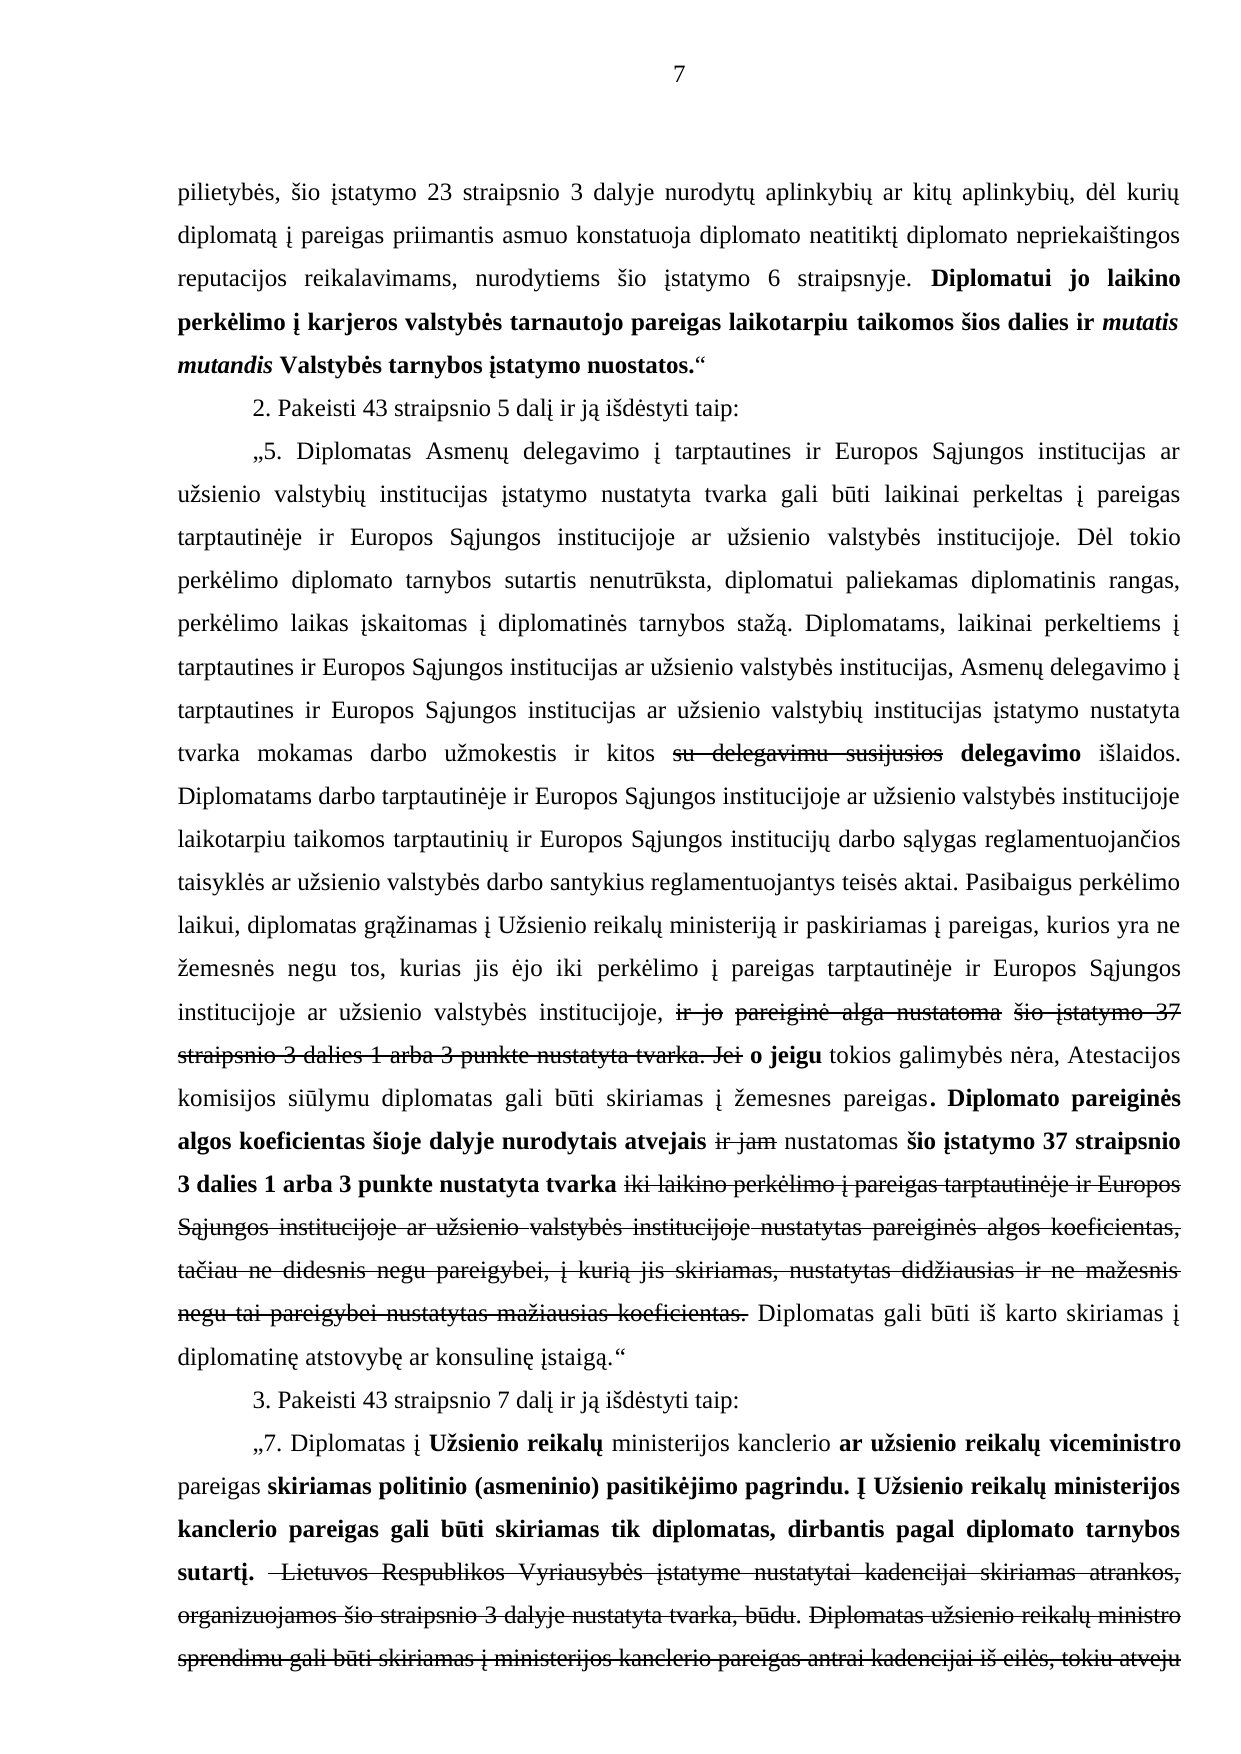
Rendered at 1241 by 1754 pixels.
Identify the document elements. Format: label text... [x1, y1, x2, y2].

text „5. Diplomatas Asmenų delegavimo į tarptautines ir Europos Sąjungos institucijas ar užsienio valstybių institucijas įstatymo nustatyta tvarka gali būti laikinai perkeltas į pareigas tarptautinėje ir Europos Sąjungos institucijoje ar užsienio valstybės institucijoje. Dėl tokio perkėlimo diplomato tarnybos sutartis nenutrūksta, diplomatui paliekamas diplomatinis rangas, perkėlimo laikas įskaitomas į diplomatinės tarnybos stažą. Diplomatams, laikinai perkeltiems į tarptautines ir Europos Sąjungos institucijas ar užsienio valstybės institucijas, Asmenų delegavimo į tarptautines ir Europos Sąjungos institucijas ar užsienio valstybių institucijas įstatymo nustatyta tvarka mokamas darbo užmokestis ir kitos su delegavimu susijusios delegavimo išlaidos. Diplomatams darbo tarptautinėje ir Europos Sąjungos institucijoje ar užsienio valstybės institucijoje laikotarpiu taikomos tarptautinių ir Europos Sąjungos institucijų darbo sąlygas reglamentuojančios taisyklės ar užsienio valstybės darbo santykius reglamentuojantys teisės aktai. Pasibaigus perkėlimo laikui, diplomatas grąžinamas į Užsienio reikalų ministeriją ir paskiriamas į pareigas, kurios yra ne žemesnės negu tos, kurias jis ėjo iki perkėlimo į pareigas tarptautinėje ir Europos Sąjungos institucijoje ar užsienio valstybės institucijoje, ir jo pareiginė alga nustatoma šio įstatymo 37 straipsnio 3 dalies 1 arba 3 punkte nustatyta tvarka. Jei o jeigu tokios galimybės nėra, Atestacijos komisijos siūlymu diplomatas gali būti skiriamas į žemesnes pareigas. Diplomato pareiginės algos koeficientas šioje dalyje nurodytais atvejais ir jam nustatomas šio įstatymo 37 straipsnio 3 dalies 1 arba 3 punkte nustatyta tvarka iki laikino perkėlimo į pareigas tarptautinėje ir Europos Sąjungos institucijoje ar užsienio valstybės institucijoje nustatytas pareiginės algos koeficientas, tačiau ne didesnis negu pareigybei, į kurią jis skiriamas, nustatytas didžiausias ir ne mažesnis negu tai pareigybei nustatytas mažiausias koeficientas. Diplomatas gali būti iš karto skiriamas į diplomatinę atstovybę ar konsulinę įstaigą.“ [177, 436, 1181, 1228]
text „7. Diplomatas į Užsienio reikalų ministerijos kanclerio ar užsienio reikalų viceministro pareigas skiriamas politinio (asmeninio) pasitikėjimo pagrindu. Į Užsienio reikalų ministerijos kanclerio pareigas gali būti skiriamas tik diplomatas, dirbantis pagal diplomato tarnybos sutartį. Lietuvos Respublikos Vyriausybės įstatyme nustatytai kadencijai skiriamas atrankos, organizuojamos šio straipsnio 3 dalyje nustatyta tvarka, būdu. Diplomatas užsienio reikalų ministro sprendimu gali būti skiriamas į ministerijos kanclerio pareigas antrai kadencijai iš eilės, tokiu atveju atranka neorganizuojama. Pasibaigus Vyriausybės įstatyme nustatytai ministerijos kanclerio kadencijai, Atleidus Užsienio reikalų ministerijos kanclerį ar užsienio reikalų viceministrą, su kuriuo sudaryta diplomato tarnybos sutartis, iš politinio (asmeninio) pasitikėjimo valstybės tarnautojo pareigų Valstybės tarnybos įstatymo 51 straipsnio 1 dalies 6 ar 7 punktuose nurodytais pagrindais, diplomatas, ėjęs šias pareigas, atšaukiamas iš pareigų ir perkeliamas arba paskiriamas į kitas pareigas šio straipsnio įstatymo nustatyta tvarka, laikantis šioje dalyje nustatytų principų. Jeigu iš ministerijos kanclerio pareigų atšaukiamas diplomatas perkeliamas arba skiriamas į kitas pareigas Užsienio reikalų ministerijoje, jis perkeliamas arba paskiriamas į pareigas, kurios yra ne žemesnės negu tos, kurias jis ėjo iki paskyrimo į Užsienio reikalų ministerijos kanclerio ar užsienio reikalų viceministro pareigas, arba, jo pareiginė alga nustatoma šio įstatymo 37 straipsnio 3 dalies 1 arba 3 punkte nustatyta tvarka. Jeigu jeigu tokios galimybės nėra, Atestacijos komisijos siūlymu diplomatas gali būti – paskiriamas į žemesnes pareigas. Diplomatui nustatomas ne mažesnis nei iki paskyrimo į Užsienio reikalų ministerijos kanclerio ar užsienio reikalų viceministro pareigas jam nustatytas pareiginės algos koeficientas, bet ne didesnis negu pareigybei, į kurią jis perkeliamas arba skiriamas, nustatytas didžiausias ir ne mažesnis negu tai pareigybei nustatytas mažiausias koeficientas. ir jam nustatomas iki paskyrimo į ministerijos kanclerio pareigas nustatytas pareiginės algos koeficientas, tačiau ne didesnis negu pareigybei, į kurią jis skiriamas, nustatytas didžiausias ir ne mažesnis negu tai pareigybei nustatytas mažiausias koeficientas.“ [177, 1428, 1181, 1659]
text 2. Pakeisti 43 straipsnio 5 dalį ir ją išdėstyti taip: [177, 393, 1181, 422]
text pilietybės, šio įstatymo 23 straipsnio 3 dalyje nurodytų aplinkybių ar kitų aplinkybių, dėl kurių diplomatą į pareigas priimantis asmuo konstatuoja diplomato neatitiktį diplomato nepriekaištingos reputacijos reikalavimams, nurodytiems šio įstatymo 6 straipsnyje. Diplomatui jo laikino perkėlimo į karjeros valstybės tarnautojo pareigas laikotarpiu taikomos šios dalies ir mutatis mutandis Valstybės tarnybos įstatymo nuostatos.“ [177, 177, 1181, 378]
text „5. Diplomatas Asmenų delegavimo į tarptautines ir Europos Sąjungos institucijas ar užsienio valstybių institucijas įstatymo nustatyta tvarka gali būti laikinai perkeltas į pareigas tarptautinėje ir Europos Sąjungos institucijoje ar užsienio valstybės institucijoje. Dėl tokio perkėlimo diplomato tarnybos sutartis nenutrūksta, diplomatui paliekamas diplomatinis rangas, perkėlimo laikas įskaitomas į diplomatinės tarnybos stažą. Diplomatams, laikinai perkeltiems į tarptautines ir Europos Sąjungos institucijas ar užsienio valstybės institucijas, Asmenų delegavimo į tarptautines ir Europos Sąjungos institucijas ar užsienio valstybių institucijas įstatymo nustatyta tvarka mokamas darbo užmokestis ir kitos su delegavimu susijusios delegavimo išlaidos. Diplomatams darbo tarptautinėje ir Europos Sąjungos institucijoje ar užsienio valstybės institucijoje laikotarpiu taikomos tarptautinių ir Europos Sąjungos institucijų darbo sąlygas reglamentuojančios taisyklės ar užsienio valstybės darbo santykius reglamentuojantys teisės aktai. Pasibaigus perkėlimo laikui, diplomatas grąžinamas į Užsienio reikalų ministeriją ir paskiriamas į pareigas, kurios yra ne žemesnės negu tos, kurias jis ėjo iki perkėlimo į pareigas tarptautinėje ir Europos Sąjungos institucijoje ar užsienio valstybės institucijoje, ir jo pareiginė alga nustatoma šio įstatymo 37 straipsnio 3 dalies 1 arba 3 punkte nustatyta tvarka. Jei o jeigu tokios galimybės nėra, Atestacijos komisijos siūlymu diplomatas gali būti skiriamas į žemesnes pareigas. Diplomato pareiginės algos koeficientas šioje dalyje nurodytais atvejais ir jam nustatomas šio įstatymo 37 straipsnio 3 dalies 1 arba 3 punkte nustatyta tvarka iki laikino perkėlimo į pareigas tarptautinėje ir Europos Sąjungos institucijoje ar užsienio valstybės institucijoje nustatytas pareiginės algos koeficientas, tačiau ne didesnis negu pareigybei, į kurią jis skiriamas, nustatytas didžiausias ir ne mažesnis negu tai pareigybei nustatytas mažiausias koeficientas. Diplomatas gali būti iš karto skiriamas į diplomatinę atstovybę ar konsulinę įstaigą.“ [177, 1229, 1181, 1271]
text 3. Pakeisti 43 straipsnio 7 dalį ir ją išdėstyti taip: [177, 1385, 1181, 1413]
text „5. Diplomatas Asmenų delegavimo į tarptautines ir Europos Sąjungos institucijas ar užsienio valstybių institucijas įstatymo nustatyta tvarka gali būti laikinai perkeltas į pareigas tarptautinėje ir Europos Sąjungos institucijoje ar užsienio valstybės institucijoje. Dėl tokio perkėlimo diplomato tarnybos sutartis nenutrūksta, diplomatui paliekamas diplomatinis rangas, perkėlimo laikas įskaitomas į diplomatinės tarnybos stažą. Diplomatams, laikinai perkeltiems į tarptautines ir Europos Sąjungos institucijas ar užsienio valstybės institucijas, Asmenų delegavimo į tarptautines ir Europos Sąjungos institucijas ar užsienio valstybių institucijas įstatymo nustatyta tvarka mokamas darbo užmokestis ir kitos su delegavimu susijusios delegavimo išlaidos. Diplomatams darbo tarptautinėje ir Europos Sąjungos institucijoje ar užsienio valstybės institucijoje laikotarpiu taikomos tarptautinių ir Europos Sąjungos institucijų darbo sąlygas reglamentuojančios taisyklės ar užsienio valstybės darbo santykius reglamentuojantys teisės aktai. Pasibaigus perkėlimo laikui, diplomatas grąžinamas į Užsienio reikalų ministeriją ir paskiriamas į pareigas, kurios yra ne žemesnės negu tos, kurias jis ėjo iki perkėlimo į pareigas tarptautinėje ir Europos Sąjungos institucijoje ar užsienio valstybės institucijoje, ir jo pareiginė alga nustatoma šio įstatymo 37 straipsnio 3 dalies 1 arba 3 punkte nustatyta tvarka. Jei o jeigu tokios galimybės nėra, Atestacijos komisijos siūlymu diplomatas gali būti skiriamas į žemesnes pareigas. Diplomato pareiginės algos koeficientas šioje dalyje nurodytais atvejais ir jam nustatomas šio įstatymo 37 straipsnio 3 dalies 1 arba 3 punkte nustatyta tvarka iki laikino perkėlimo į pareigas tarptautinėje ir Europos Sąjungos institucijoje ar užsienio valstybės institucijoje nustatytas pareiginės algos koeficientas, tačiau ne didesnis negu pareigybei, į kurią jis skiriamas, nustatytas didžiausias ir ne mažesnis negu tai pareigybei nustatytas mažiausias koeficientas. Diplomatas gali būti iš karto skiriamas į diplomatinę atstovybę ar konsulinę įstaigą.“ [177, 1272, 1181, 1370]
